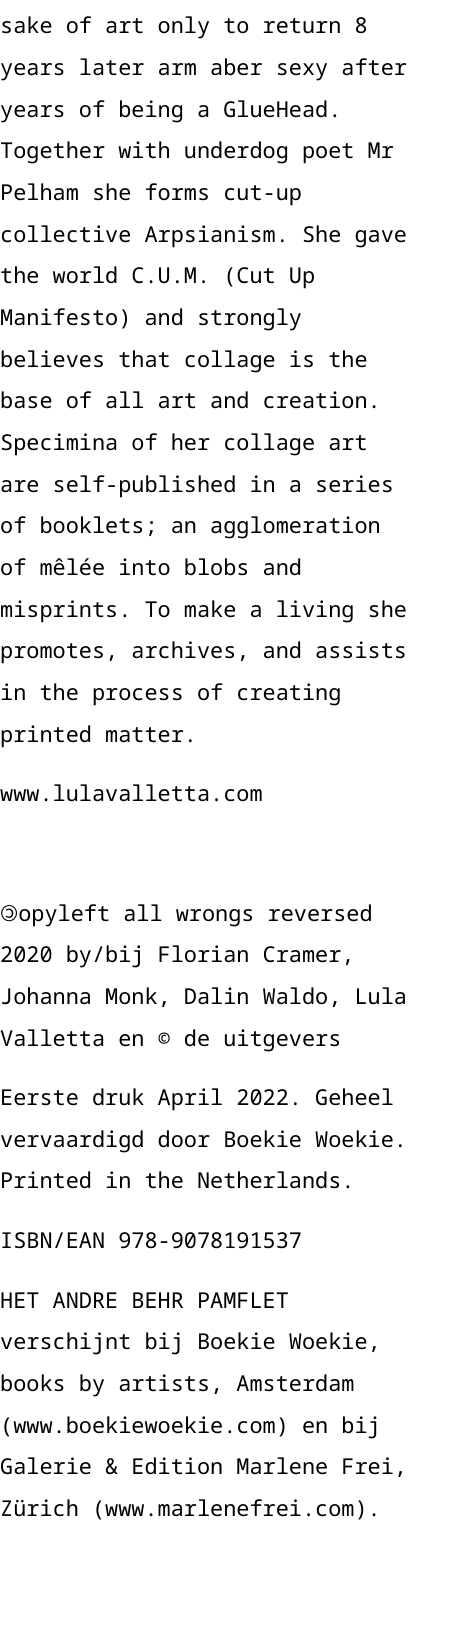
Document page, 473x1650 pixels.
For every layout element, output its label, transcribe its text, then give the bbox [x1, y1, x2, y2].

text HET ANDRE BEHR PAMFLET verschijnt bij Boekie Woekie, books by artists, Amsterdam (www.boekiewoekie.com) en bij Galerie & Edition Marlene Frei, Zürich (www.marlenefrei.com). [0, 1284, 413, 1523]
text sake of art only to return 8 years later arm aber sexy after years of being a GlueHead. Together with underdog poet Mr Pelham she forms cut-up collective Arpsianism. She gave the world C.U.M. (Cut Up Manifesto) and strongly believes that collage is the base of all art and creation. Specimina of her collage art are self-published in a series of booklets; an agglomeration of mêlée into blobs and misprints. To make a living she promotes, archives, and assists in the process of creating printed matter. [0, 10, 413, 748]
text ISBN/EAN 978-9078191537 [0, 1225, 413, 1255]
text www.lulavalletta.com [0, 778, 413, 808]
text 🄯opyleft all wrongs reversed 2020 by/bij Florian Cramer, Johanna Monk, Dalin Waldo, Lula Valletta en © de uitgevers [0, 897, 413, 1052]
text Eerste druk April 2022. Geheel vervaardigd door Boekie Woekie. Printed in the Netherlands. [0, 1082, 413, 1195]
